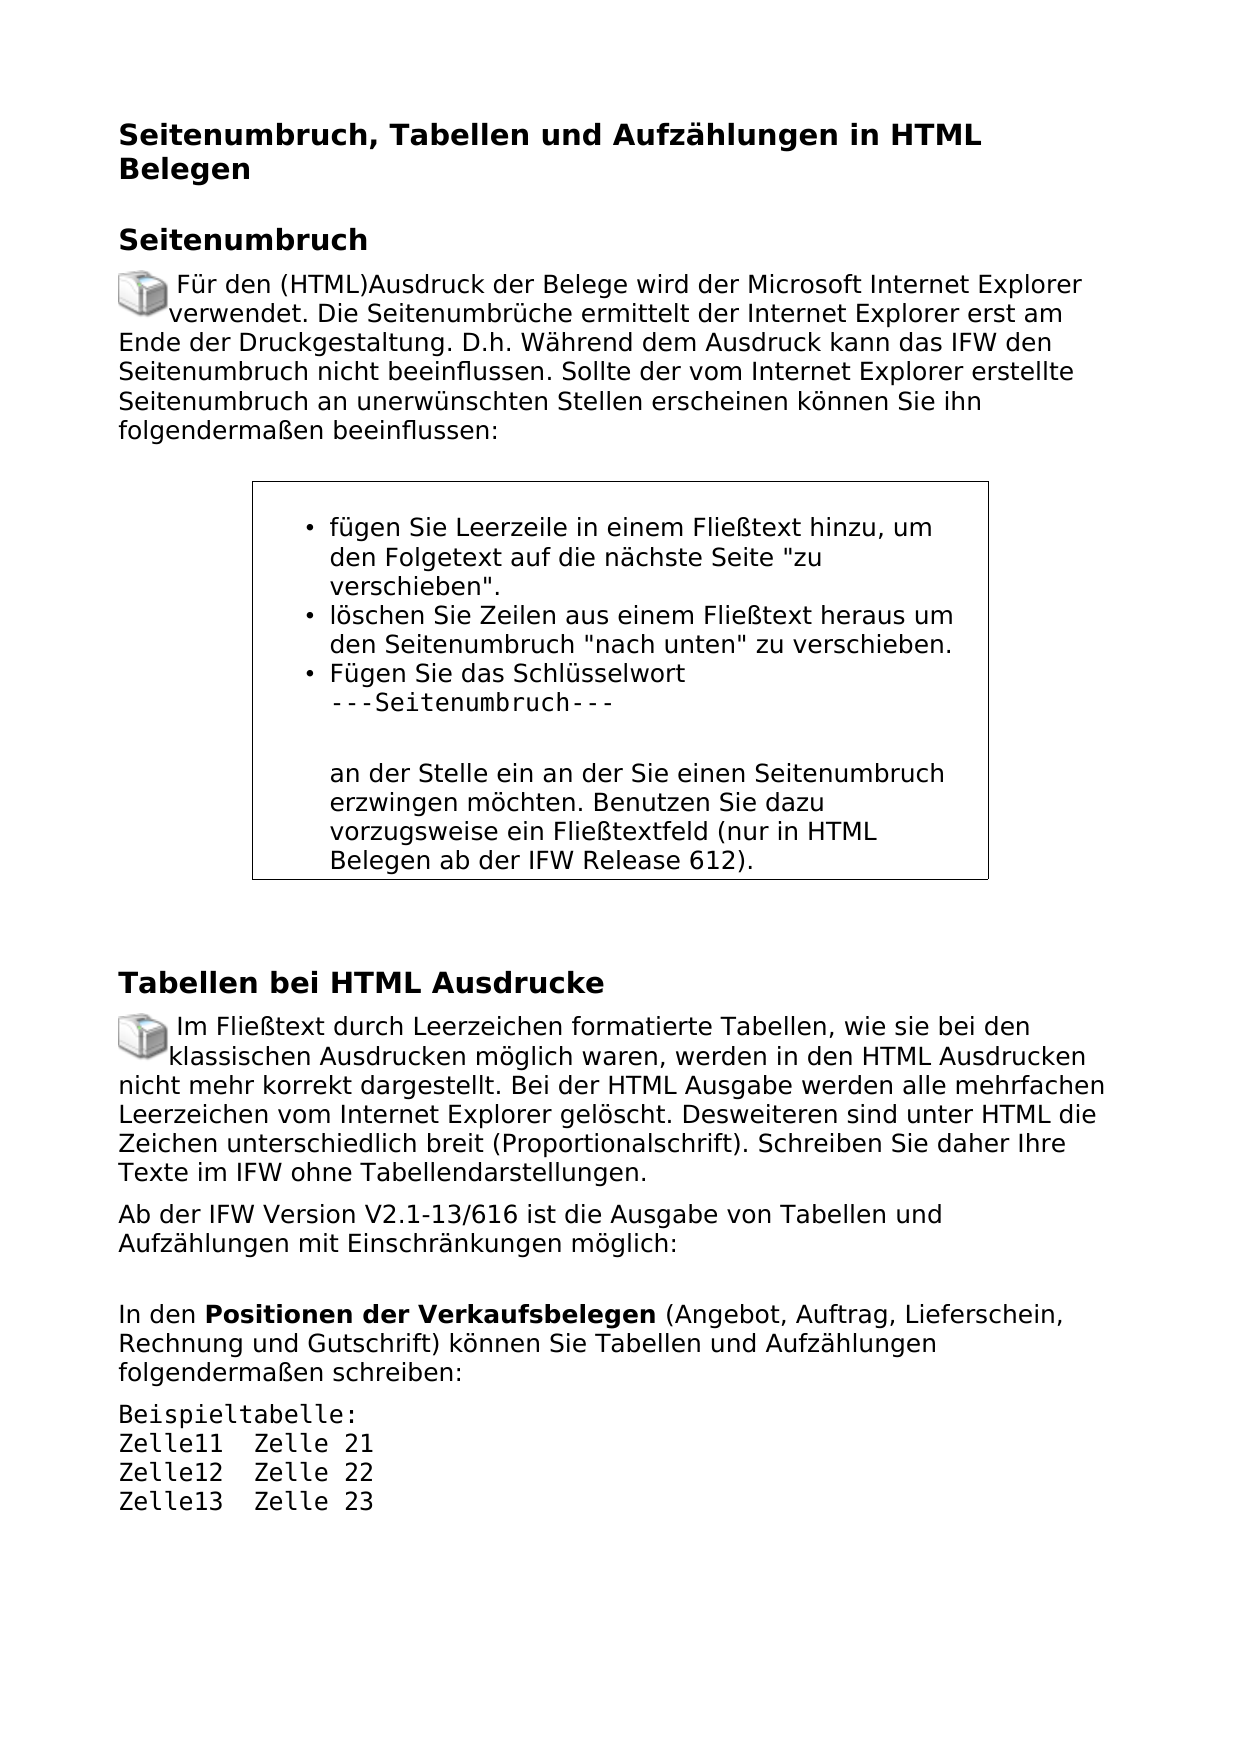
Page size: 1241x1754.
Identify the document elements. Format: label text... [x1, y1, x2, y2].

text Im Fließtext durch Leerzeichen formatierte Tabellen, wie sie bei den klassischen Ausdrucken möglich waren, werden in den HTML Ausdrucken nicht mehr korrekt dargestellt. Bei der HTML Ausgabe werden alle mehrfachen Leerzeichen vom Internet Explorer gelöscht. Desweiteren sind unter HTML die Zeichen unterschiedlich breit (Proportionalschrift). Schreiben Sie daher Ihre Texte im IFW ohne Tabellendarstellungen. [118, 1013, 1122, 1188]
picture [118, 1012, 169, 1063]
subtitle Tabellen bei HTML Ausdrucke [118, 966, 1122, 1000]
text In den Positionen der Verkaufsbelegen (Angebot, Auftrag, Lieferschein, Rechnung und Gutschrift) können Sie Tabellen und Aufzählungen folgendermaßen schreiben: [118, 1300, 1122, 1388]
table_header fügen Sie Leerzeile in einem Fließtext hinzu, um den Folgetext auf die nächste Seite "zu verschieben". löschen Sie Zeilen aus einem Fließtext heraus um den Seitenumbruch "nach unten" zu verschieben. Fügen Sie das Schlüsselwort ---Seitenumbruch--- an der Stelle ein an der Sie einen Seitenumbruch erzwingen möchten. Benutzen Sie dazu vorzugsweise ein Fließtextfeld (nur in HTML Belegen ab der IFW Release 612). [253, 482, 988, 879]
subtitle Seitenumbruch, Tabellen und Aufzählungen in HTML Belegen [118, 118, 1122, 186]
text Für den (HTML)Ausdruck der Belege wird der Microsoft Internet Explorer verwendet. Die Seitenumbrüche ermittelt der Internet Explorer erst am Ende der Druckgestaltung. D.h. Während dem Ausdruck kann das IFW den Seitenumbruch nicht beeinflussen. Sollte der vom Internet Explorer erstellte Seitenumbruch an unerwünschten Stellen erscheinen können Sie ihn folgendermaßen beeinflussen: [118, 270, 1122, 445]
text Ab der IFW Version V2.1-13/616 ist die Ausgabe von Tabellen und Aufzählungen mit Einschränkungen möglich: [118, 1200, 1122, 1288]
picture [118, 270, 169, 320]
text Beispieltabelle: Zelle11 Zelle 21 Zelle12 Zelle 22 Zelle13 Zelle 23 [118, 1400, 1122, 1517]
subtitle Seitenumbruch [118, 223, 1122, 257]
